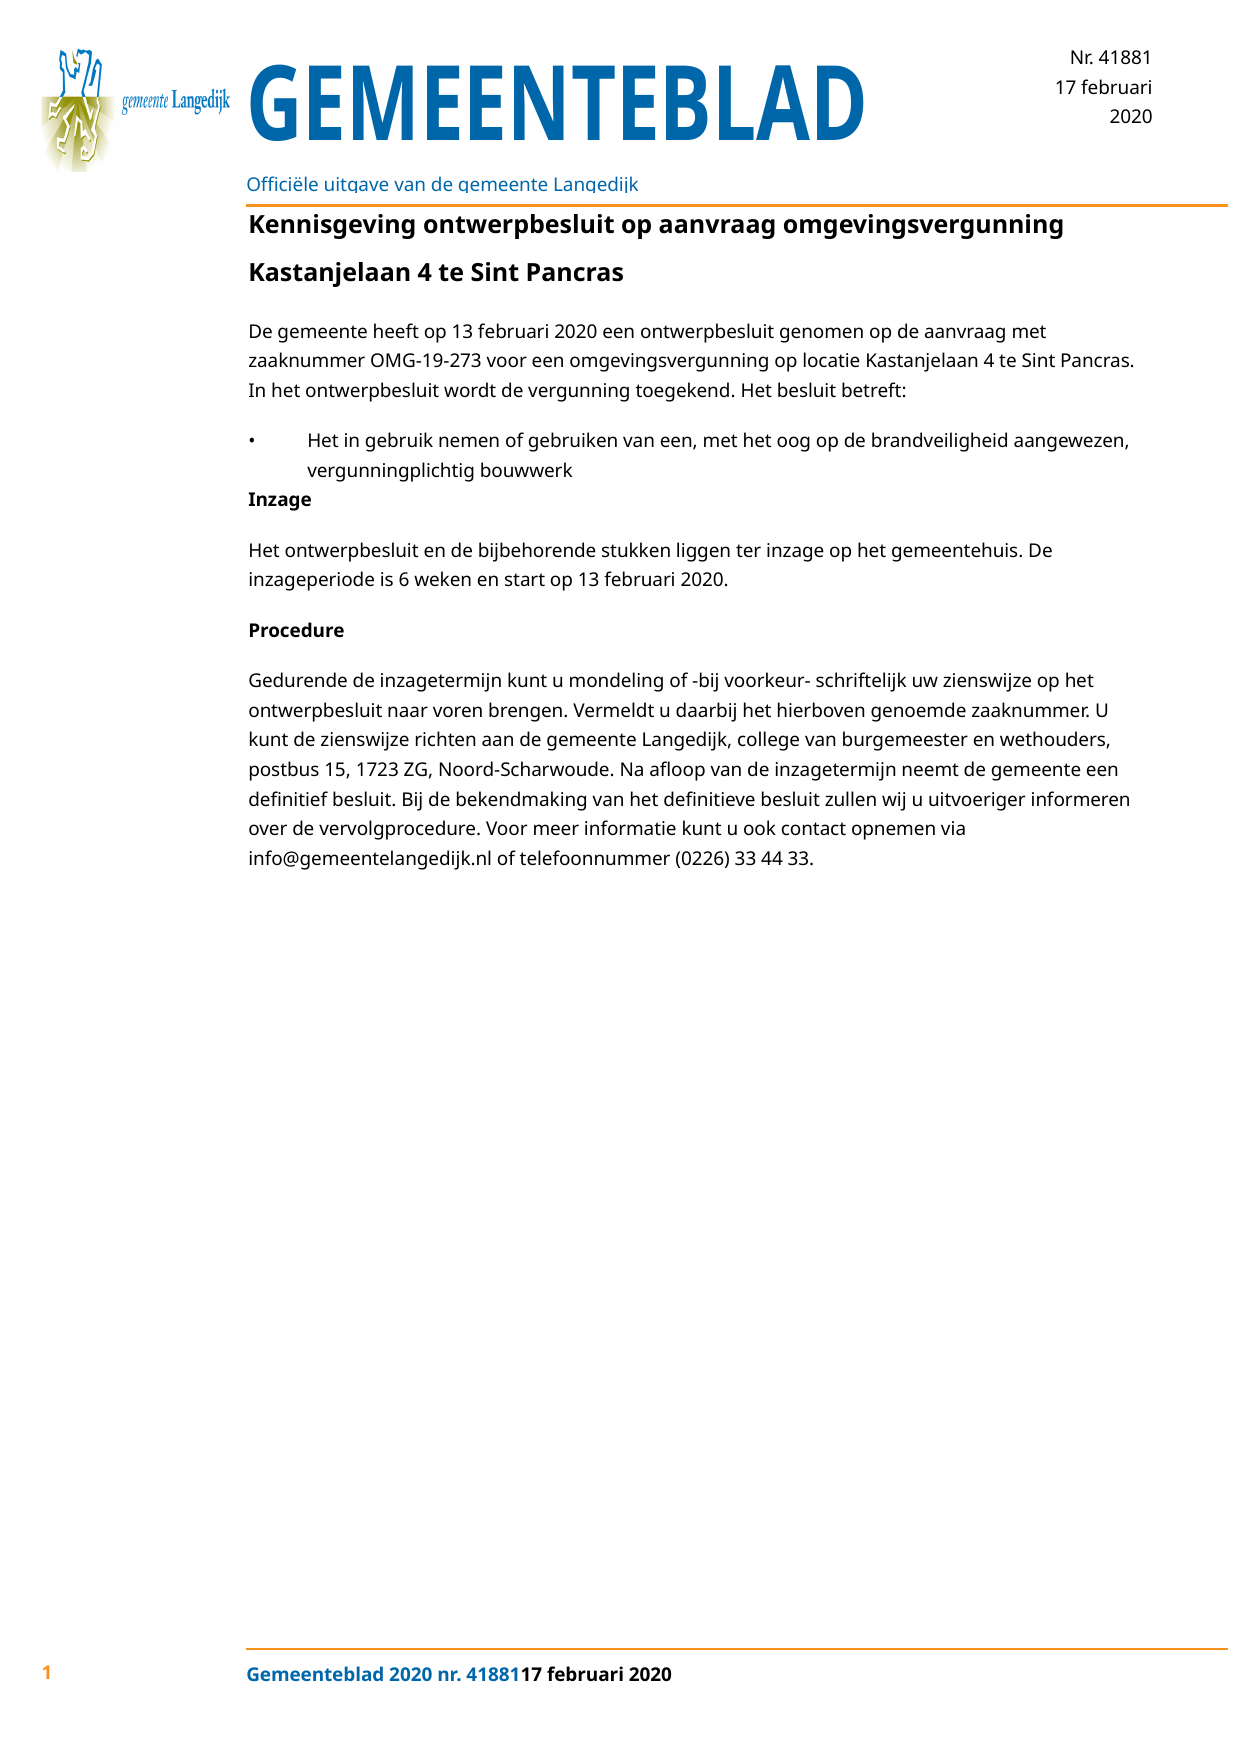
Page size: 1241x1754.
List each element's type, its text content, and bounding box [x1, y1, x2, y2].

text Kennisgeving ontwerpbesluit op aanvraag omgevingsvergunning Kastanjelaan 4 te Sint Pancras [248, 207, 1152, 288]
text Gedurende de inzagetermijn kunt u mondeling of -bij voorkeur- schriftelijk uw zienswijze op het ontwerpbesluit naar voren brengen. Vermeldt u daarbij het hierboven genoemde zaaknummer. U kunt de zienswijze richten aan de gemeente Langedijk, college van burgemeester en wethouders, postbus 15, 1723 ZG, Noord-Scharwoude. Na afloop van de inzagetermijn neemt de gemeente een definitief besluit. Bij de bekendmaking van het definitieve besluit zullen wij u uitvoeriger informeren over de vervolgprocedure. Voor meer informatie kunt u ook contact opnemen via info@gemeentelangedijk.nl of telefoonnummer (0226) 33 44 33. [248, 667, 1152, 871]
text Inzage [248, 487, 1152, 512]
list Het in gebruik nemen of gebruiken van een, met het oog op de brandveiligheid aangewezen, vergunningplichtig bouwwerk [248, 427, 1152, 483]
text Procedure [248, 617, 1152, 643]
text De gemeente heeft op 13 februari 2020 een ontwerpbesluit genomen op de aanvraag met zaaknummer OMG-19-273 voor een omgevingsvergunning op locatie Kastanjelaan 4 te Sint Pancras. In het ontwerpbesluit wordt de vergunning toegekend. Het besluit betreft: [248, 318, 1152, 403]
text Het ontwerpbesluit en de bijbehorende stukken liggen ter inzage op het gemeentehuis. De inzageperiode is 6 weken en start op 13 februari 2020. [248, 537, 1152, 592]
picture [41, 47, 231, 172]
